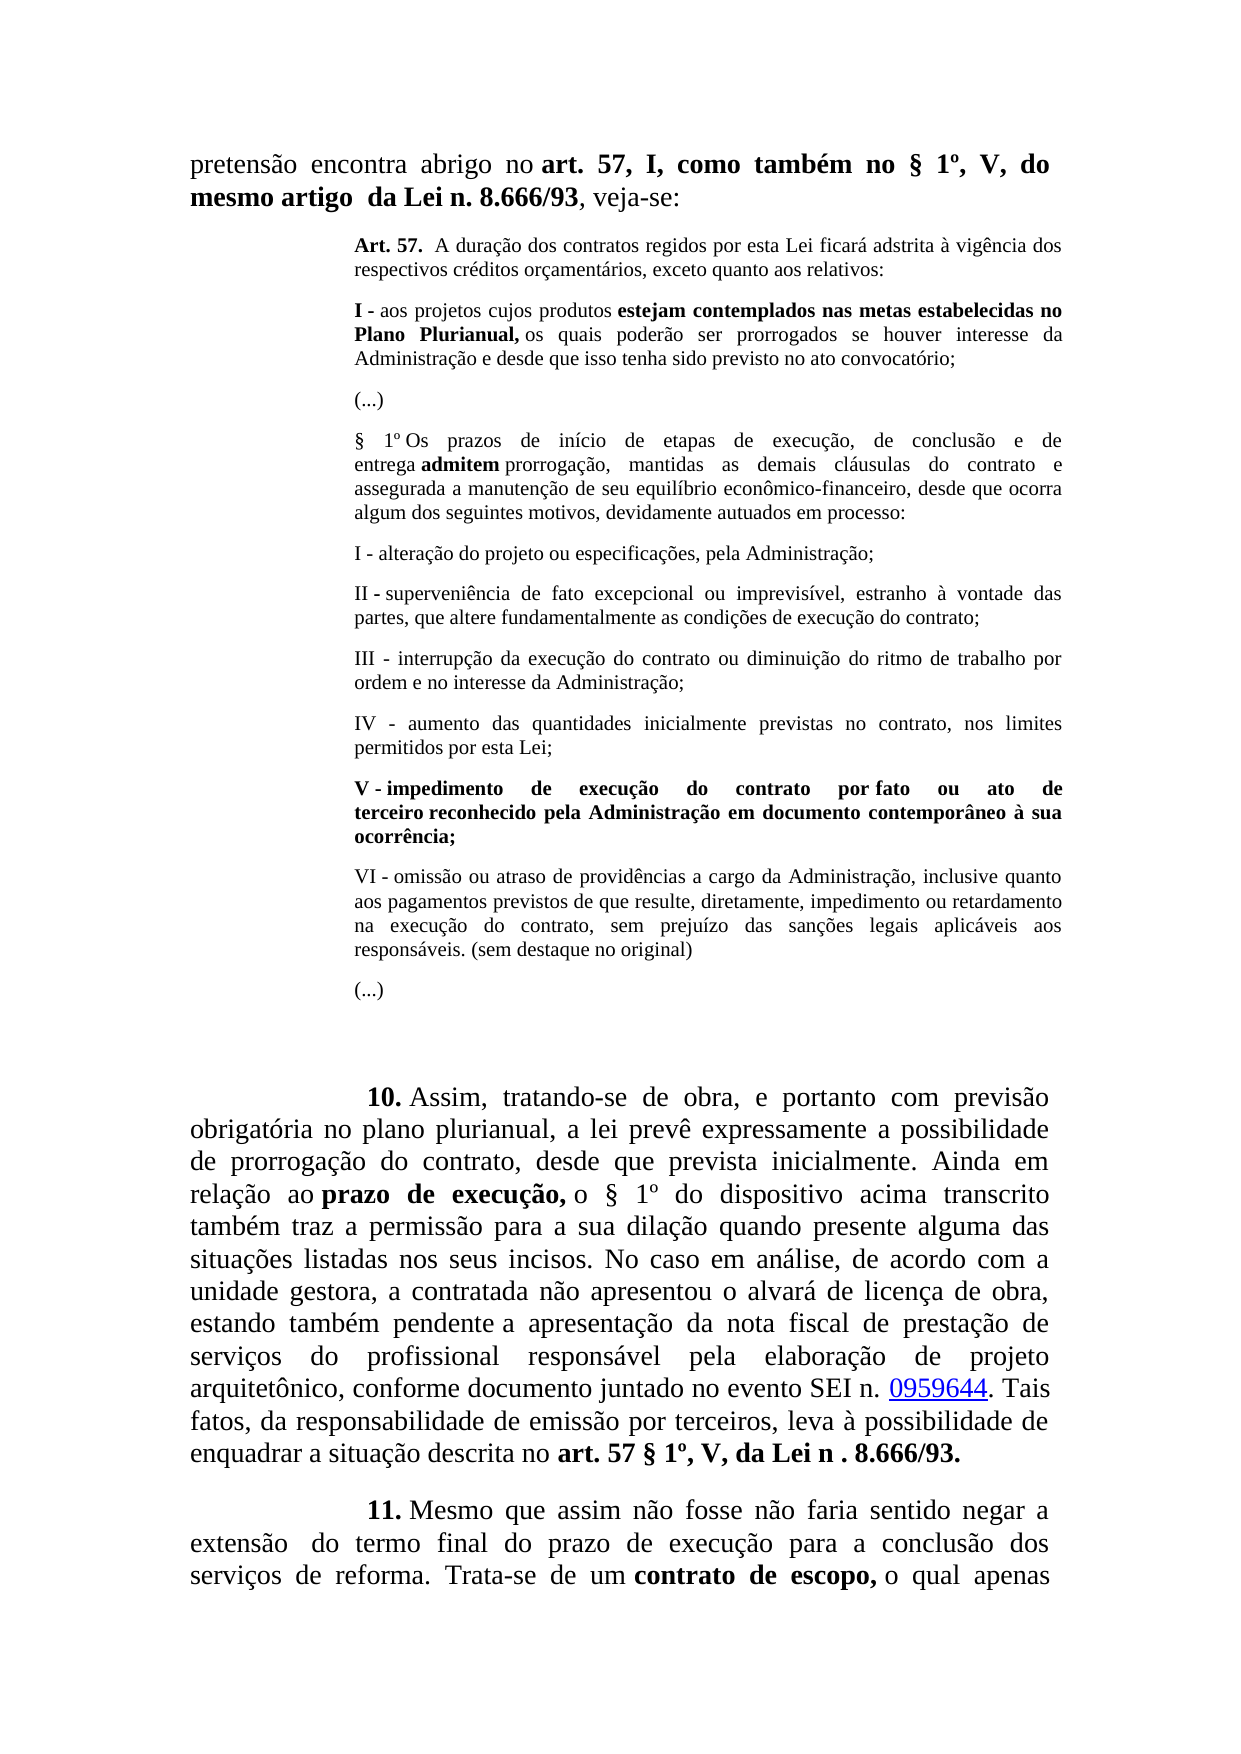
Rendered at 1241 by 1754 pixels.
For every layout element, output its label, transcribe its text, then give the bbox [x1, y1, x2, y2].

text 10. Assim, tratando-se de obra, e portanto com previsão obrigatória no plano plurianual, a lei prevê expressamente a possibilidade de prorrogação do contrato, desde que prevista inicialmente. Ainda em relação ao prazo de execução, o § 1º do dispositivo acima transcrito também traz a permissão para a sua dilação quando presente alguma das situações listadas nos seus incisos. No caso em análise, de acordo com a unidade gestora, a contratada não apresentou o alvará de licença de obra, estando também pendente a apresentação da nota fiscal de prestação de serviços do profissional responsável pela elaboração de projeto arquitetônico, conforme documento juntado no evento SEI n. 0959644. Tais fatos, da responsabilidade de emissão por terceiros, leva à possibilidade de enquadrar a situação descrita no art. 57 § 1º, V, da Lei n . 8.666/93. [190, 1080, 1051, 1468]
text I - alteração do projeto ou especificações, pela Administração; [354, 541, 1063, 564]
text II - superveniência de fato excepcional ou imprevisível, estranho à vontade das partes, que altere fundamentalmente as condições de execução do contrato; [354, 581, 1063, 629]
text I - aos projetos cujos produtos estejam contemplados nas metas estabelecidas no Plano Plurianual, os quais poderão ser prorrogados se houver interesse da Administração e desde que isso tenha sido previsto no ato convocatório; [354, 298, 1063, 370]
text V - impedimento de execução do contrato por fato ou ato de terceiro reconhecido pela Administração em documento contemporâneo à sua ocorrência; [354, 776, 1063, 848]
text (...) [354, 387, 1063, 411]
text III - interrupção da execução do contrato ou diminuição do ritmo de trabalho por ordem e no interesse da Administração; [354, 646, 1063, 694]
text VI - omissão ou atraso de providências a cargo da Administração, inclusive quanto aos pagamentos previstos de que resulte, diretamente, impedimento ou retardamento na execução do contrato, sem prejuízo das sanções legais aplicáveis aos responsáveis. (sem destaque no original) [354, 864, 1063, 961]
text (...) [354, 977, 1063, 1001]
text 11. Mesmo que assim não fosse não faria sentido negar a extensão do termo final do prazo de execução para a conclusão dos serviços de reforma. Trata-se de um contrato de escopo, o qual apenas [190, 1493, 1051, 1591]
text § 1º Os prazos de início de etapas de execução, de conclusão e de entrega admitem prorrogação, mantidas as demais cláusulas do contrato e assegurada a manutenção de seu equilíbrio econômico-financeiro, desde que ocorra algum dos seguintes motivos, devidamente autuados em processo: [354, 428, 1063, 524]
text Art. 57. A duração dos contratos regidos por esta Lei ficará adstrita à vigência dos respectivos créditos orçamentários, exceto quanto aos relativos: [354, 233, 1063, 281]
text IV - aumento das quantidades inicialmente previstas no contrato, nos limites permitidos por esta Lei; [354, 711, 1063, 759]
text pretensão encontra abrigo no art. 57, I, como também no § 1º, V, do mesmo artigo da Lei n. 8.666/93, veja-se: [190, 148, 1051, 212]
